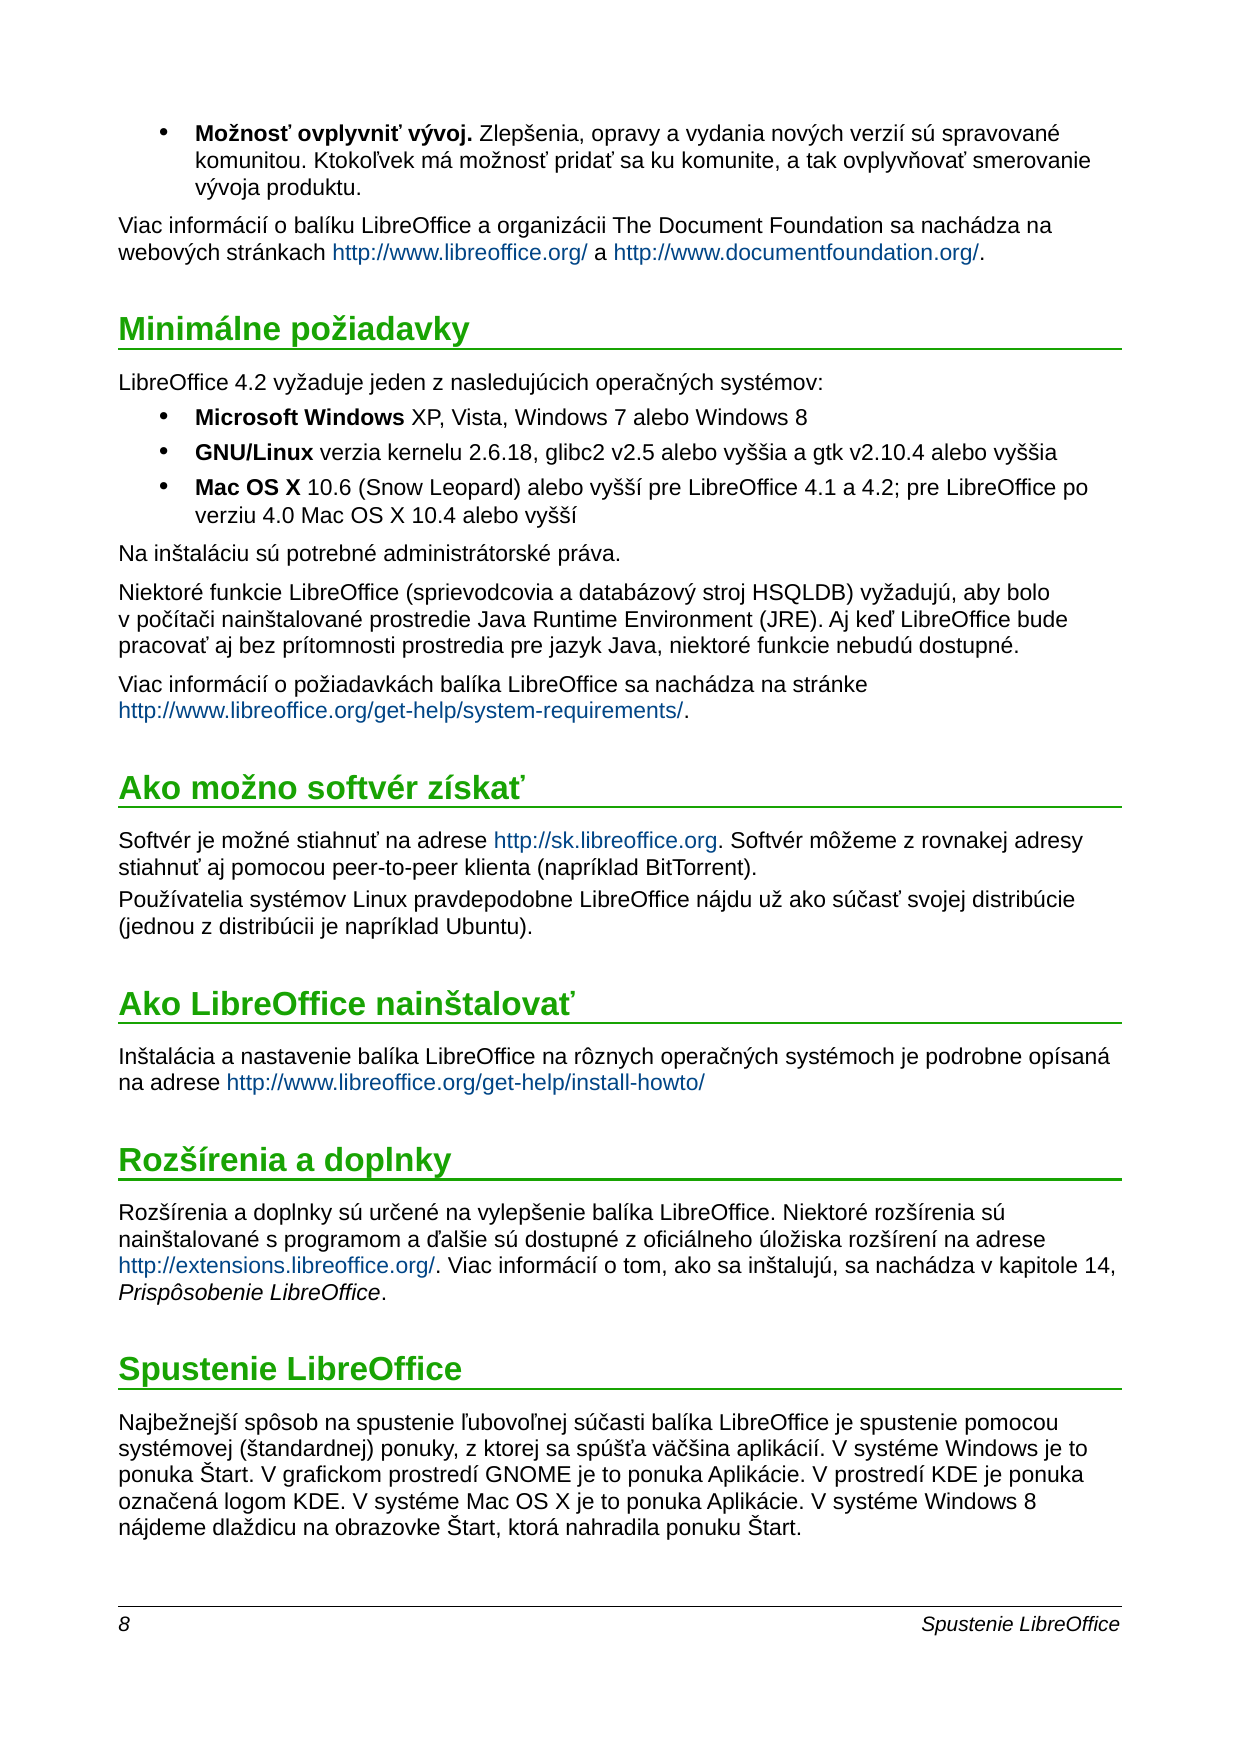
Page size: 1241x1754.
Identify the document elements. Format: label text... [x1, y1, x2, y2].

text Na inštaláciu sú potrebné administrátorské práva. [118, 540, 1122, 567]
text Najbežnejší spôsob na spustenie ľubovoľnej súčasti balíka LibreOffice je spustenie pomocou systémovej (štandardnej) ponuky, z ktorej sa spúšťa väčšina aplikácií. V systéme Windows je to ponuka Štart. V grafickom prostredí GNOME je to ponuka Aplikácie. V prostredí KDE je ponuka označená logom KDE. V systéme Mac OS X je to ponuka Aplikácie. V systéme Windows 8 nájdeme dlaždicu na obrazovke Štart, ktorá nahradila ponuku Štart. [118, 1408, 1122, 1540]
subtitle Ako LibreOffice nainštalovať [118, 983, 1122, 1022]
subtitle Ako možno softvér získať [118, 768, 1122, 806]
text Niektoré funkcie LibreOffice (sprievodcovia a databázový stroj HSQLDB) vyžadujú, aby bolo v počítači nainštalované prostredie Java Runtime Environment (JRE). Aj keď LibreOffice bude pracovať aj bez prítomnosti prostredia pre jazyk Java, niektoré funkcie nebudú dostupné. [118, 579, 1122, 658]
text Inštalácia a nastavenie balíka LibreOffice na rôznych operačných systémoch je podrobne opísaná na adrese http://www.libreoffice.org/get-help/install-howto/ [118, 1043, 1122, 1096]
list GNU/Linux verzia kernelu 2.6.18, glibc2 v2.5 alebo vyššia a gtk v2.10.4 alebo vyššia [156, 437, 1122, 466]
subtitle Spustenie LibreOffice [118, 1349, 1122, 1388]
list Microsoft Windows XP, Vista, Windows 7 alebo Windows 8 [156, 402, 1122, 431]
text Používatelia systémov Linux pravdepodobne LibreOffice nájdu už ako súčasť svojej distribúcie (jednou z distribúcii je napríklad Ubuntu). [118, 886, 1122, 939]
subtitle Rozšírenia a doplnky [118, 1140, 1122, 1178]
text Viac informácií o balíku LibreOffice a organizácii The Document Foundation sa nachádza na webových stránkach http://www.libreoffice.org/ a http://www.documentfoundation.org/. [118, 212, 1122, 265]
subtitle Minimálne požiadavky [118, 309, 1122, 348]
list Mac OS X 10.6 (Snow Leopard) alebo vyšší pre LibreOffice 4.1 a 4.2; pre LibreOffice po verziu 4.0 Mac OS X 10.4 alebo vyšší [156, 472, 1122, 528]
text Rozšírenia a doplnky sú určené na vylepšenie balíka LibreOffice. Niektoré rozšírenia sú nainštalované s programom a ďalšie sú dostupné z oficiálneho úložiska rozšírení na adrese http://extensions.libreoffice.org/. Viac informácií o tom, ako sa inštalujú, sa nachádza v kapitole 14, Prispôsobenie LibreOffice. [118, 1199, 1122, 1305]
list LibreOffice 4.2 vyžaduje jeden z nasledujúcich operačných systémov: [118, 369, 1122, 395]
list Softvér je možné stiahnuť na adrese http://sk.libreoffice.org. Softvér môžeme z rovnakej adresy stiahnuť aj pomocou peer-to-peer klienta (napríklad BitTorrent). [118, 827, 1122, 880]
list Možnosť ovplyvniť vývoj. Zlepšenia, opravy a vydania nových verzií sú spravované komunitou. Ktokoľvek má možnosť pridať sa ku komunite, a tak ovplyvňovať smerovanie vývoja produktu. [156, 118, 1122, 200]
text Viac informácií o požiadavkách balíka LibreOffice sa nachádza na stránke http://www.libreoffice.org/get-help/system-requirements/. [118, 671, 1122, 723]
